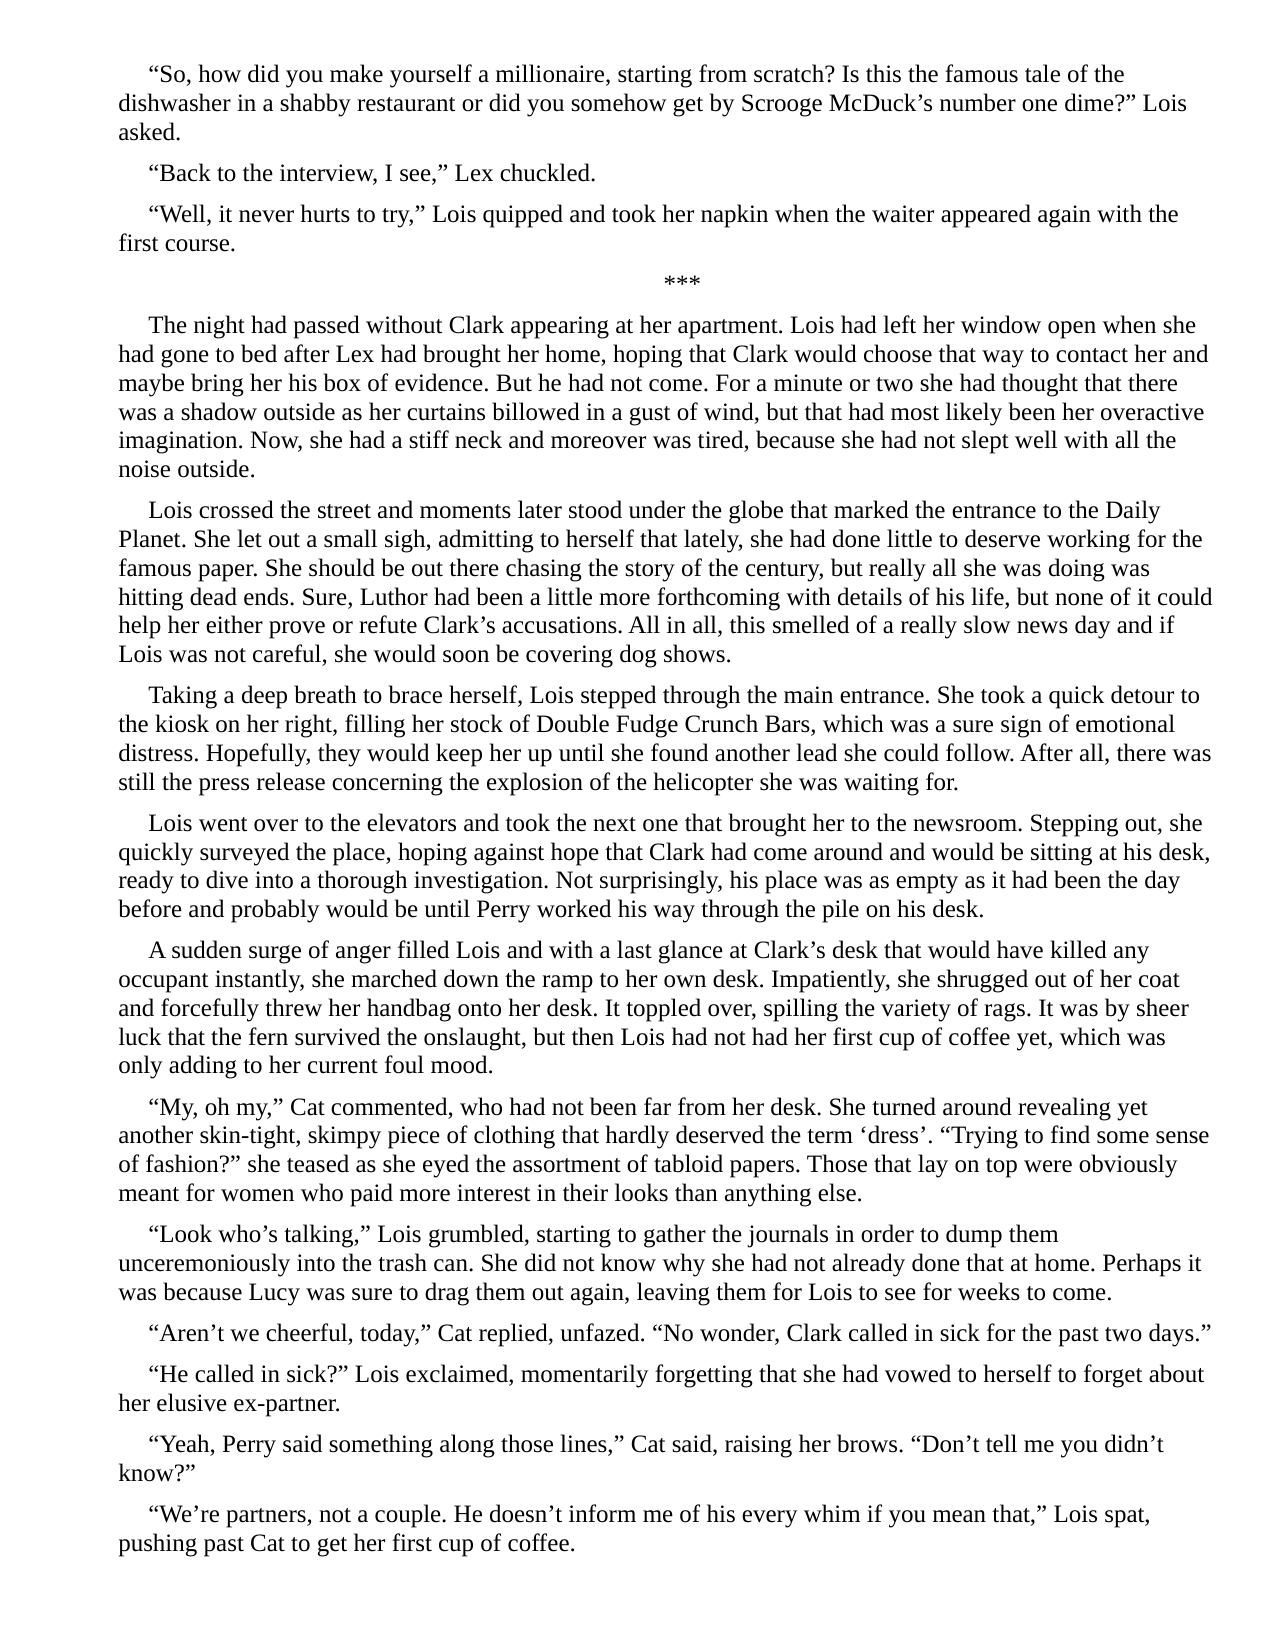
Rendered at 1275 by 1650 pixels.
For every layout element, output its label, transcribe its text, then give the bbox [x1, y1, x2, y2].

text “Back to the interview, I see,” Lex chuckled. [118, 158, 1216, 187]
text “Well, it never hurts to try,” Lois quipped and took her napkin when the waiter appeared again with the first course. [118, 199, 1216, 257]
text Lois crossed the street and moments later stood under the globe that marked the entrance to the Daily Planet. She let out a small sigh, admitting to herself that lately, she had done little to deserve working for the famous paper. She should be out there chasing the story of the century, but really all she was doing was hitting dead ends. Sure, Luthor had been a little more forthcoming with details of his life, but none of it could help her either prove or refute Clark’s accusations. All in all, this smelled of a really slow news day and if Lois was not careful, she would soon be covering dog shows. [118, 495, 1216, 668]
text Lois went over to the elevators and took the next one that brought her to the newsroom. Stepping out, she quickly surveyed the place, hoping against hope that Clark had come around and would be sitting at his desk, ready to dive into a thorough investigation. Not surprisingly, his place was as empty as it had been the day before and probably would be until Perry worked his way through the pile on his desk. [118, 808, 1216, 923]
text The night had passed without Clark appearing at her apartment. Lois had left her window open when she had gone to bed after Lex had brought her home, hoping that Clark would choose that way to contact her and maybe bring her his box of evidence. But he had not come. For a minute or two she had thought that there was a shadow outside as her curtains billowed in a gust of wind, but that had most likely been her overactive imagination. Now, she had a stiff neck and moreover was tired, because she had not slept well with all the noise outside. [118, 310, 1216, 483]
text “He called in sick?” Lois exclaimed, momentarily forgetting that she had vowed to herself to forget about her elusive ex-partner. [118, 1359, 1216, 1417]
text “Aren’t we cheerful, today,” Cat replied, unfazed. “No wonder, Clark called in sick for the past two days.” [118, 1318, 1216, 1347]
text “So, how did you make yourself a millionaire, starting from scratch? Is this the famous tale of the dishwasher in a shabby restaurant or did you somehow get by Scrooge McDuck’s number one dime?” Lois asked. [118, 59, 1216, 145]
text “Look who’s talking,” Lois grumbled, starting to gather the journals in order to dump them unceremoniously into the trash can. She did not know why she had not already done that at home. Perhaps it was because Lucy was sure to drag them out again, leaving them for Lois to see for weeks to come. [118, 1219, 1216, 1305]
text Taking a deep breath to brace herself, Lois stepped through the main entrance. She took a quick detour to the kiosk on her right, filling her stock of Double Fudge Crunch Bars, which was a sure sign of emotional distress. Hopefully, they would keep her up until she found another lead she could follow. After all, there was still the press release concerning the explosion of the helicopter she was waiting for. [118, 680, 1216, 795]
text *** [118, 269, 1216, 298]
text “My, oh my,” Cat commented, who had not been far from her desk. She turned around revealing yet another skin-tight, skimpy piece of clothing that hardly deserved the term ‘dress’. “Trying to find some sense of fashion?” she teased as she eyed the assortment of tabloid papers. Those that lay on top were obviously meant for women who paid more interest in their looks than anything else. [118, 1092, 1216, 1207]
text A sudden surge of anger filled Lois and with a last glance at Clark’s desk that would have killed any occupant instantly, she marched down the ramp to her own desk. Impatiently, she shrugged out of her coat and forcefully threw her handbag onto her desk. It toppled over, spilling the variety of rags. It was by sheer luck that the fern survived the onslaught, but then Lois had not had her first cup of coffee yet, which was only adding to her current foul mood. [118, 935, 1216, 1079]
text “We’re partners, not a couple. He doesn’t inform me of his every whim if you mean that,” Lois spat, pushing past Cat to get her first cup of coffee. [118, 1499, 1216, 1557]
text “Yeah, Perry said something along those lines,” Cat said, raising her brows. “Don’t tell me you didn’t know?” [118, 1429, 1216, 1487]
